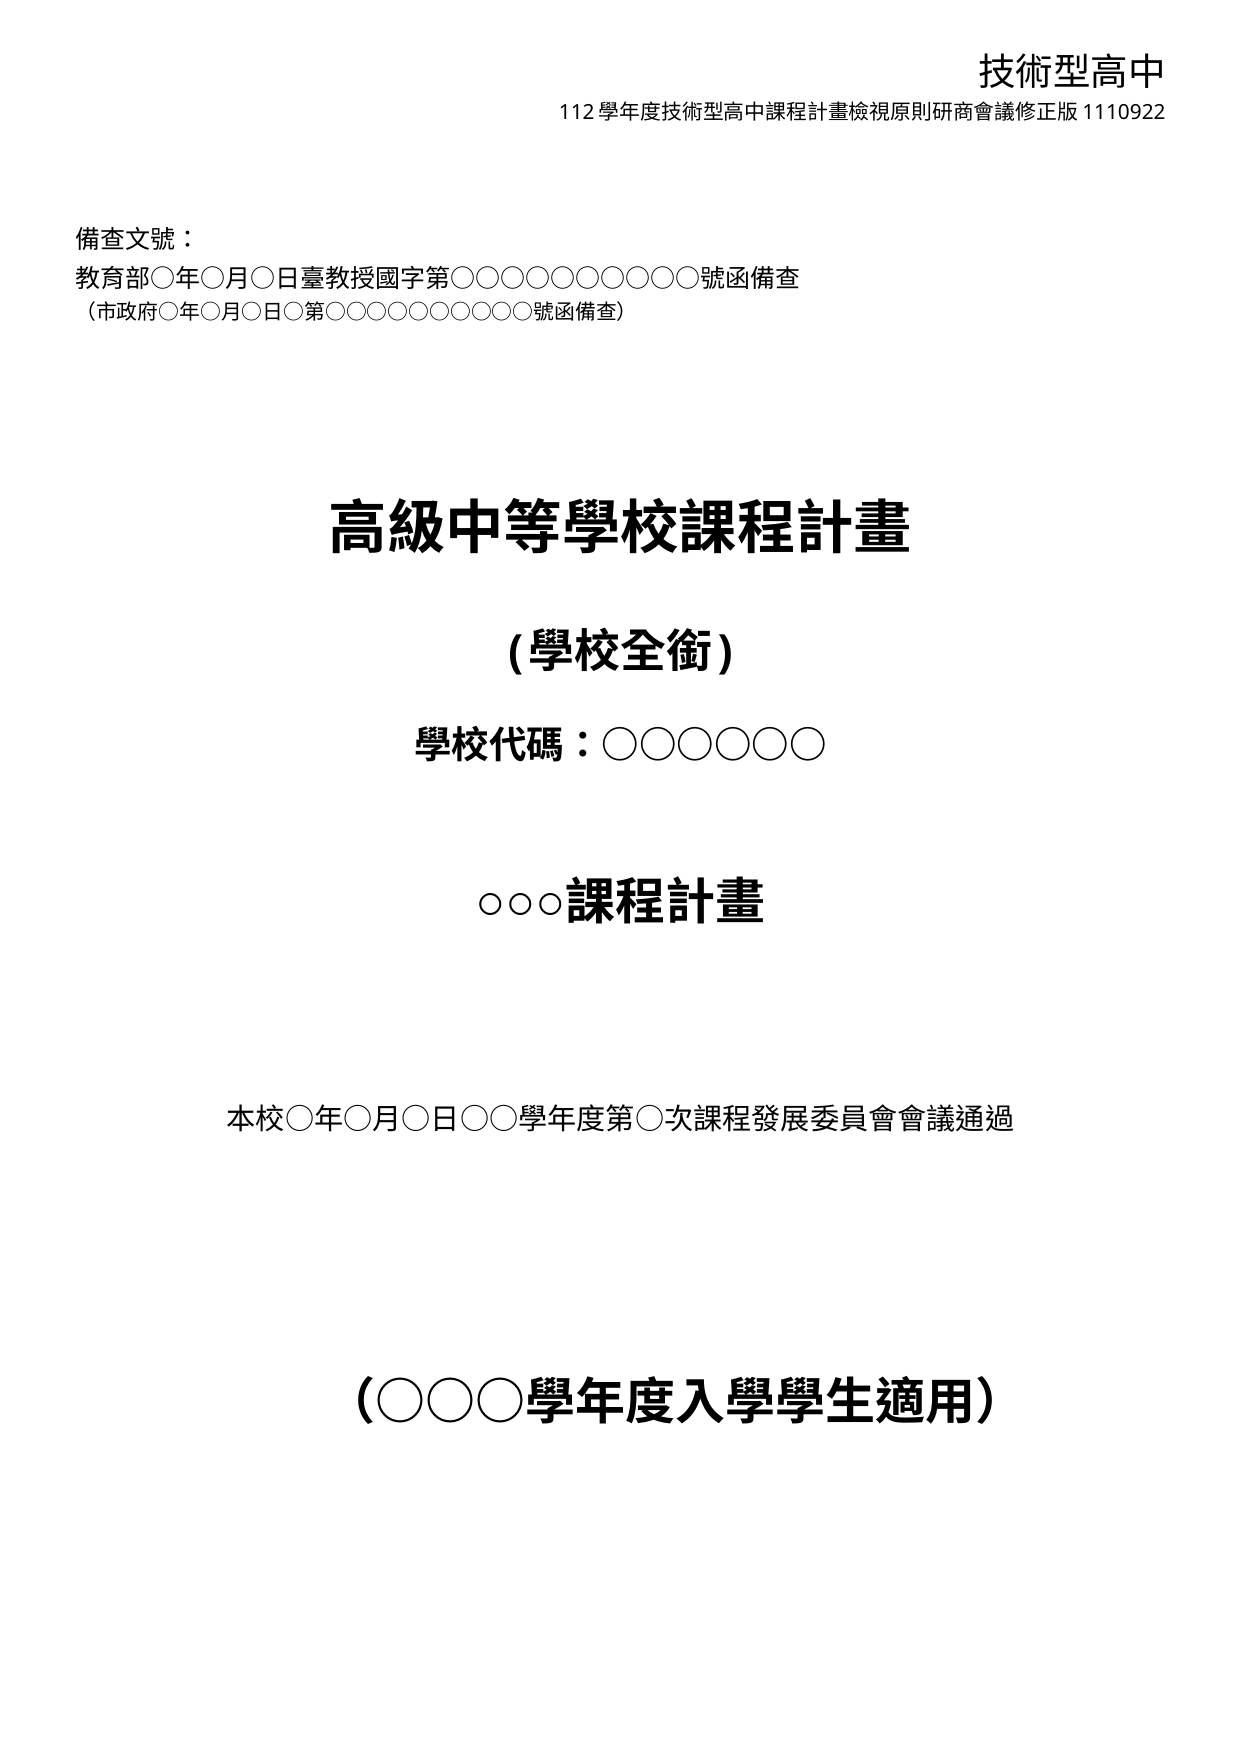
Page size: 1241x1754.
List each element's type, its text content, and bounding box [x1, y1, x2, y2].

text （○○○學年度入學學生適用） [75, 1325, 1165, 1450]
text ○○○課程計畫 [75, 825, 1165, 950]
text 本校○年○月○日○○學年度第○次課程發展委員會會議通過 [75, 1075, 1165, 1138]
text (學校全銜) [75, 575, 1165, 700]
text 教育部○年○月○日臺教授國字第○○○○○○○○○○號函備查 [75, 259, 1165, 295]
text 備查文號： [75, 134, 1165, 259]
text （市政府○年○月○日○第○○○○○○○○○○號函備查） [75, 295, 1165, 325]
text 學校代碼：○○○○○○ [75, 700, 1165, 763]
text 高級中等學校課程計畫 [75, 450, 1165, 575]
